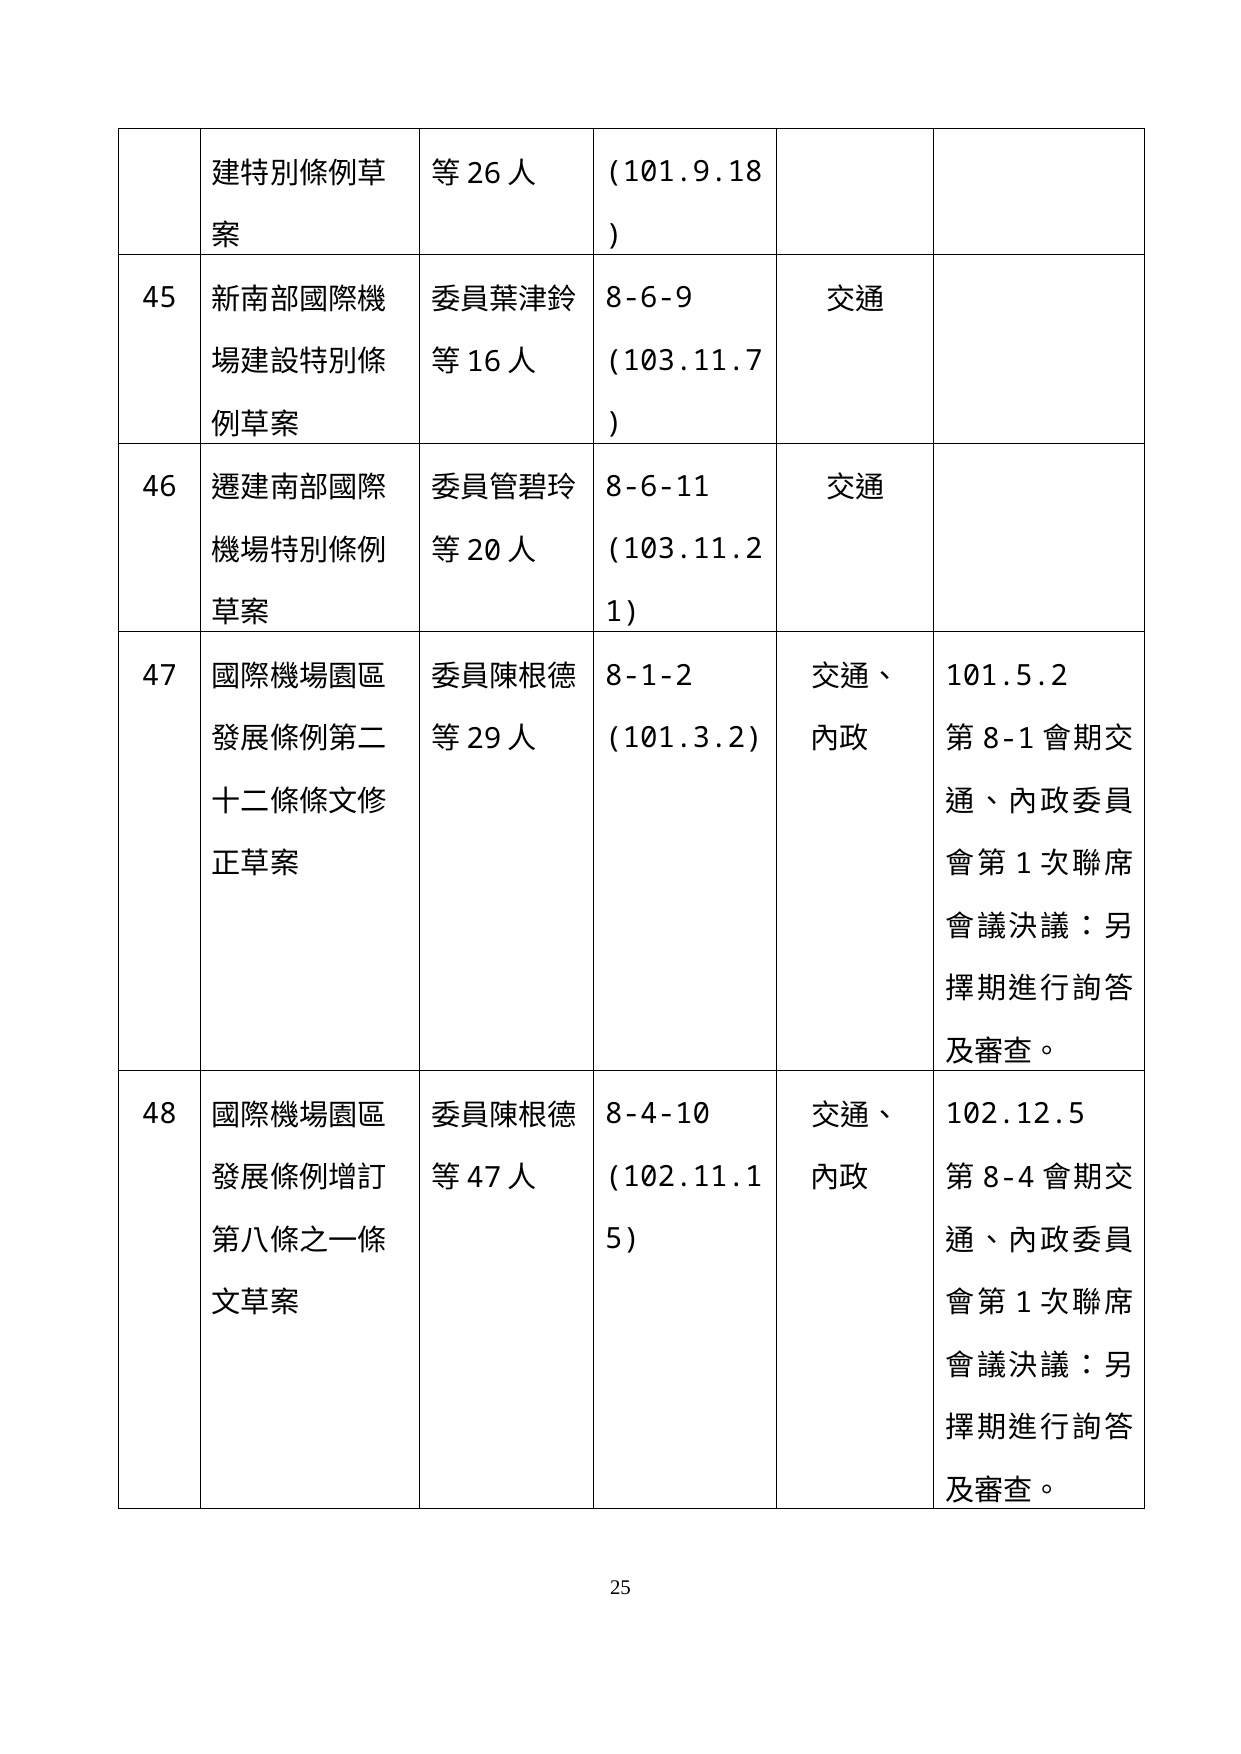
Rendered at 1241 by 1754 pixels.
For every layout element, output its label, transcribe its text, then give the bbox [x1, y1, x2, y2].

table_cell 47 [119, 632, 200, 1069]
table_cell 等26人 [420, 129, 593, 254]
table_cell 委員葉津鈴等16人 [420, 255, 593, 442]
table_cell 8-6-11 (103.11.21) [594, 444, 776, 631]
table_cell 委員管碧玲等20人 [420, 444, 593, 631]
table_cell 委員陳根德等47人 [420, 1071, 593, 1508]
table_cell 8-1-2 (101.3.2) [594, 632, 776, 1069]
table_cell [934, 255, 1144, 442]
table_cell [934, 129, 1144, 254]
table_cell 建特別條例草案 [201, 129, 419, 254]
table_cell 102.12.5 第8-4會期交通、內政委員會第1次聯席會議決議：另擇期進行詢答及審查。 [934, 1071, 1144, 1508]
table_cell [119, 129, 200, 254]
table_cell 新南部國際機場建設特別條例草案 [201, 255, 419, 442]
table_cell 8-4-10 (102.11.15) [594, 1071, 776, 1508]
table_cell 國際機場園區發展條例第二十二條條文修正草案 [201, 632, 419, 1069]
table_cell 交通 [777, 444, 933, 631]
table_cell 46 [119, 444, 200, 631]
table_cell 48 [119, 1071, 200, 1508]
table_cell (101.9.18) [594, 129, 776, 254]
table_cell 交通 [777, 255, 933, 442]
table_cell [934, 444, 1144, 631]
table_cell 遷建南部國際機場特別條例草案 [201, 444, 419, 631]
table_cell 國際機場園區發展條例增訂第八條之一條文草案 [201, 1071, 419, 1508]
table_cell 委員陳根德等29人 [420, 632, 593, 1069]
table_cell 交通、 內政 [777, 632, 933, 1069]
table_cell 交通、 內政 [777, 1071, 933, 1508]
table_cell [777, 129, 933, 254]
table_cell 8-6-9 (103.11.7) [594, 255, 776, 442]
table_cell 101.5.2 第8-1會期交通、內政委員會第1次聯席會議決議：另擇期進行詢答及審查。 [934, 632, 1144, 1069]
table_cell 45 [119, 255, 200, 442]
